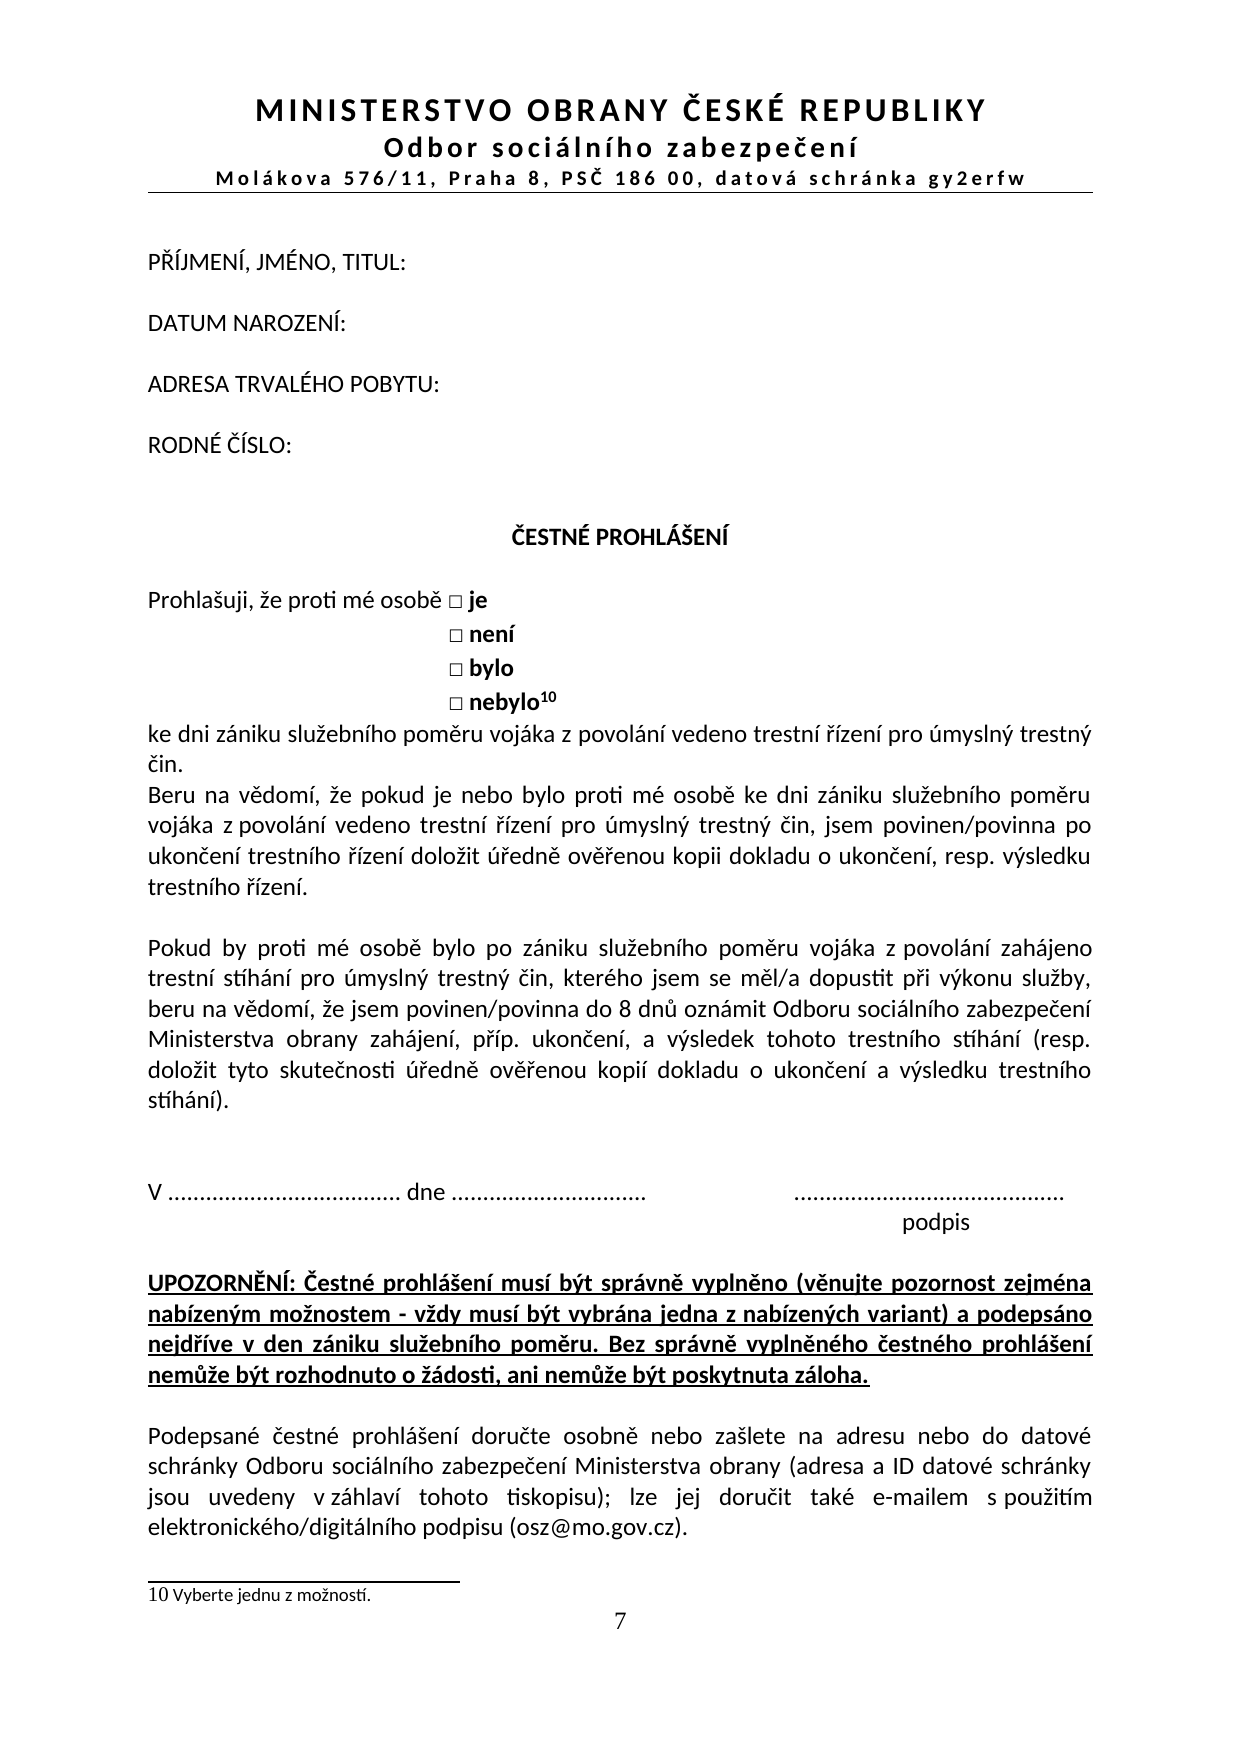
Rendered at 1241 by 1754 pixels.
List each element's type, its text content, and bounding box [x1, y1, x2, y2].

text ☐ bylo [443, 650, 1093, 684]
text nemůže být rozhodnuto o žádosti, ani nemůže být poskytnuta záloha. [148, 1356, 1093, 1389]
text Pokud by proti mé osobě bylo po zániku služebního poměru vojáka z povolání zahájeno trestní stíhání pro úmyslný trestný čin, kterého jsem se měl/a dopustit při výkonu služby, beru na vědomí, že jsem povinen/povinna do 8 dnů oznámit Odboru sociálního zabezpečení Ministerstva obrany zahájení, příp. ukončení, a výsledek tohoto trestního stíhání (resp. doložit tyto skutečnosti úředně ověřenou kopií dokladu o ukončení a výsledku trestního stíhání). [148, 932, 1093, 1115]
text UPOZORNĚNÍ: Čestné prohlášení musí být správně vyplněno (věnujte pozornost zejména [148, 1267, 1093, 1293]
text Beru na vědomí, že pokud je nebo bylo proti mé osobě ke dni zániku služebního poměru vojáka z povolání vedeno trestní řízení pro úmyslný trestný čin, jsem povinen/povinna po ukončení trestního řízení doložit úředně ověřenou kopii dokladu o ukončení, resp. výsledku trestního řízení. [148, 779, 1093, 901]
text nejdříve v den zániku služebního poměru. Bez správně vyplněného čestného prohlášení [148, 1326, 1093, 1354]
text ČESTNÉ PROHLÁŠENÍ [148, 521, 1093, 551]
text ADRESA TRVALÉHO POBYTU: [148, 368, 1093, 399]
text DATUM NAROZENÍ: [148, 307, 1093, 338]
text PŘÍJMENÍ, JMÉNO, TITUL: [148, 246, 1093, 277]
text podpis [148, 1206, 1093, 1237]
text ☐ není [443, 616, 1093, 650]
text Podepsané čestné prohlášení doručte osobně nebo zašlete na adresu nebo do datové schránky Odboru sociálního zabezpečení Ministerstva obrany (adresa a ID datové schránky jsou uvedeny v záhlaví tohoto tiskopisu); lze jej doručit také e-mailem s použitím elektronického/digitálního podpisu (osz@mo.gov.cz). [148, 1420, 1093, 1542]
text Vyberte jednu z možností. [148, 1582, 1093, 1606]
text V ..................................... dne ............................... ........................................... [148, 1176, 1093, 1206]
text RODNÉ ČÍSLO: [148, 429, 1093, 460]
text ke dni zániku služebního poměru vojáka z povolání vedeno trestní řízení pro úmyslný trestný čin. [148, 718, 1093, 779]
text Prohlašuji, že proti mé osobě ☐ je [148, 582, 1093, 616]
text nabízeným možnostem - vždy musí být vybrána jedna z nabízených variant) a podepsáno [148, 1295, 1093, 1324]
text ☐ nebylo [443, 684, 1093, 718]
